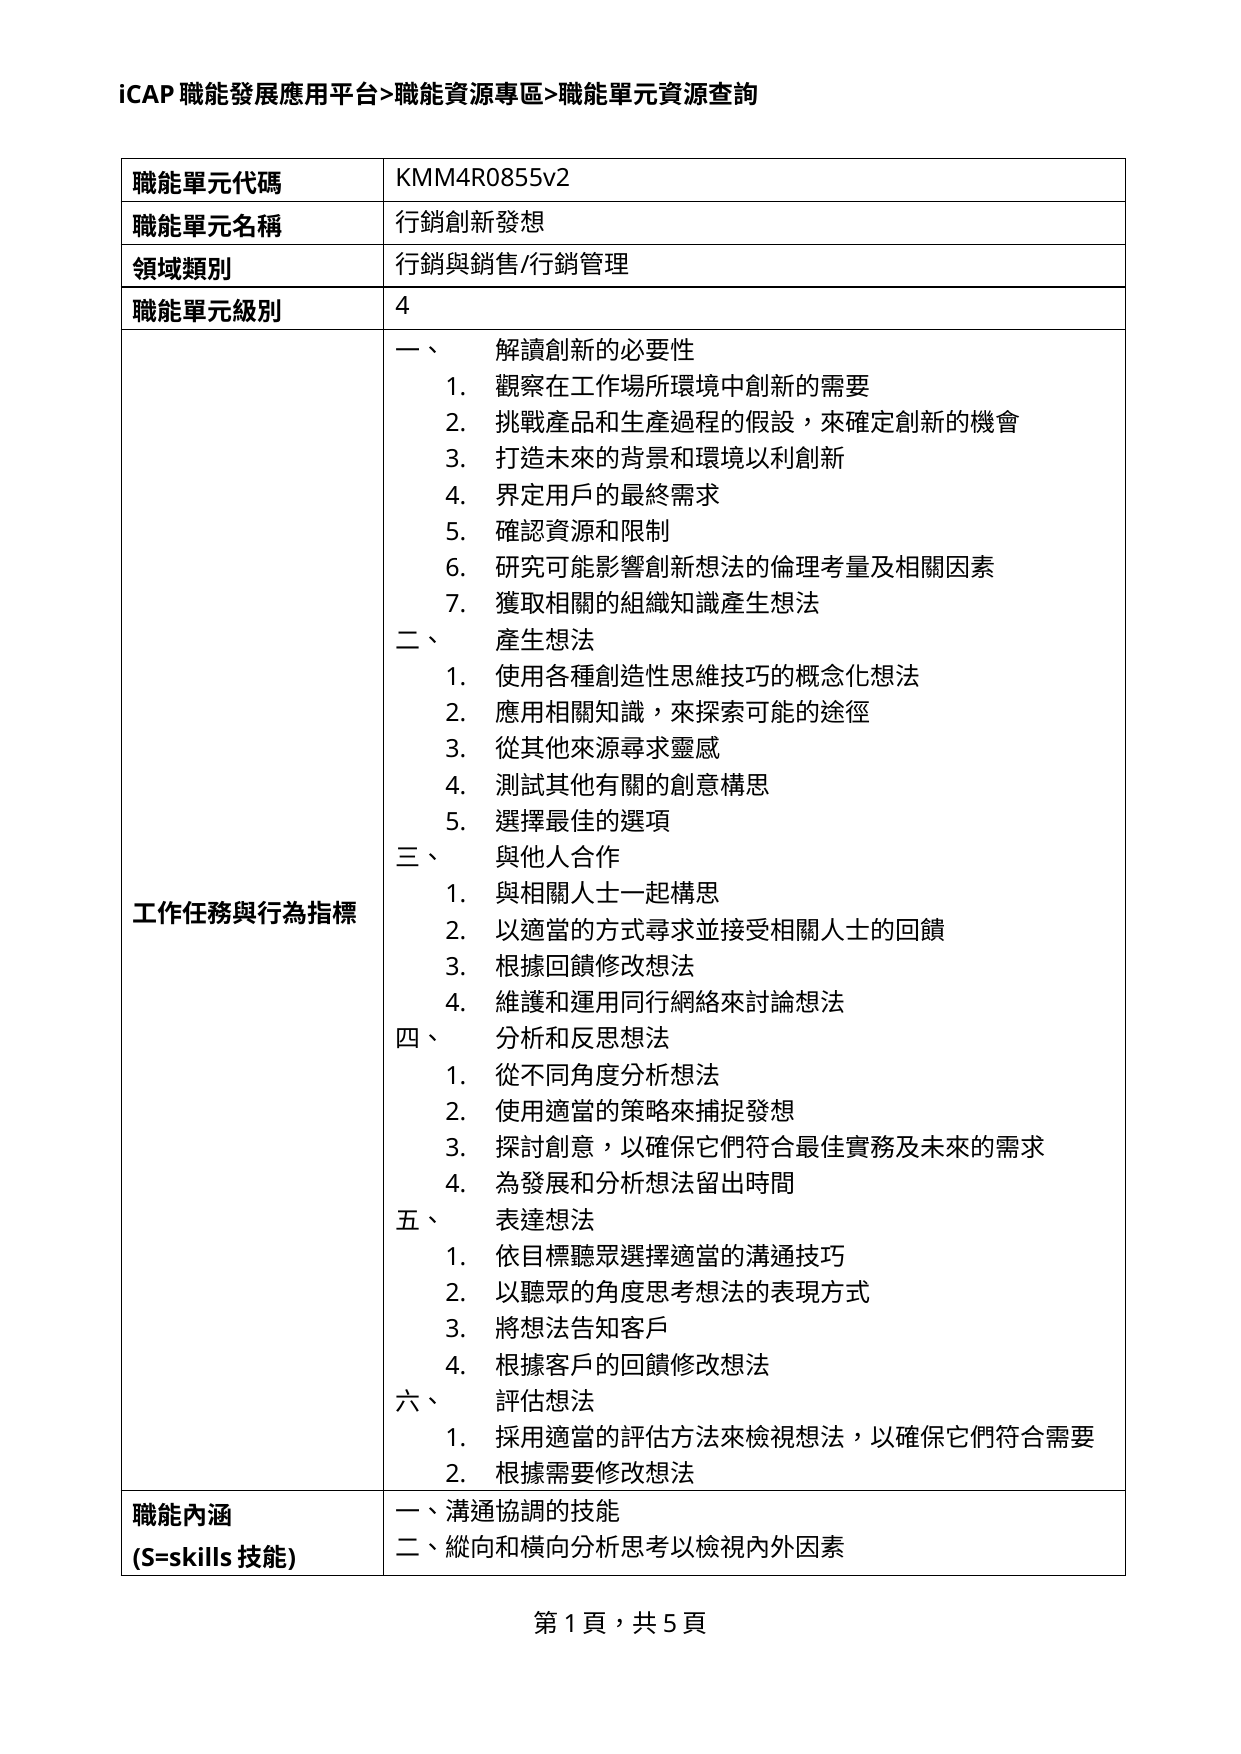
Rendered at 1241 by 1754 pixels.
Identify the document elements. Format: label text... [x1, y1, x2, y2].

table_cell 工作任務與行為指標 [122, 330, 383, 1490]
table_cell 領域類別 [122, 245, 383, 286]
table_cell 職能單元級別 [122, 288, 383, 329]
table_cell 行銷與銷售/行銷管理 [384, 245, 1125, 286]
table_header 職能單元代碼 [122, 159, 383, 201]
table_cell 溝通協調的技能 縱向和橫向分析思考以檢視內外因素 [384, 1491, 1125, 1574]
table_cell 行銷創新發想 [384, 202, 1125, 244]
table_header KMM4R0855v2 [384, 159, 1125, 201]
table_cell 解讀創新的必要性 觀察在工作場所環境中創新的需要 挑戰產品和生產過程的假設，來確定創新的機會 打造未來的背景和環境以利創新 界定用戶的最終需求 確認資源和限制 研究可能影響創新想法的倫理考量及相關因素 獲取相關的組織知識產生想法 產生想法 使用各種創造性思維技巧的概念化想法 應用相關知識，來探索可能的途徑 從其他來源尋求靈感 測試其他有關的創意構思 選擇最佳的選項 與他人合作 與相關人士一起構思 以適當的方式尋求並接受相關人士的回饋 根據回饋修改想法 維護和運用同行網絡來討論想法 分析和反思想法 從不同角度分析想法 使用適當的策略來捕捉發想 探討創意，以確保它們符合最佳實務及未來的需求 為發展和分析想法留出時間 表達想法 依目標聽眾選擇適當的溝通技巧 以聽眾的角度思考想法的表現方式 將想法告知客戶 根據客戶的回饋修改想法 評估想法 採用適當的評估方法來檢視想法，以確保它們符合需要 根據需要修改想法 [384, 330, 1125, 1490]
table_cell 4 [384, 288, 1125, 329]
table_cell 職能內涵 (S=skills技能) [122, 1491, 383, 1574]
table_cell 職能單元名稱 [122, 202, 383, 244]
